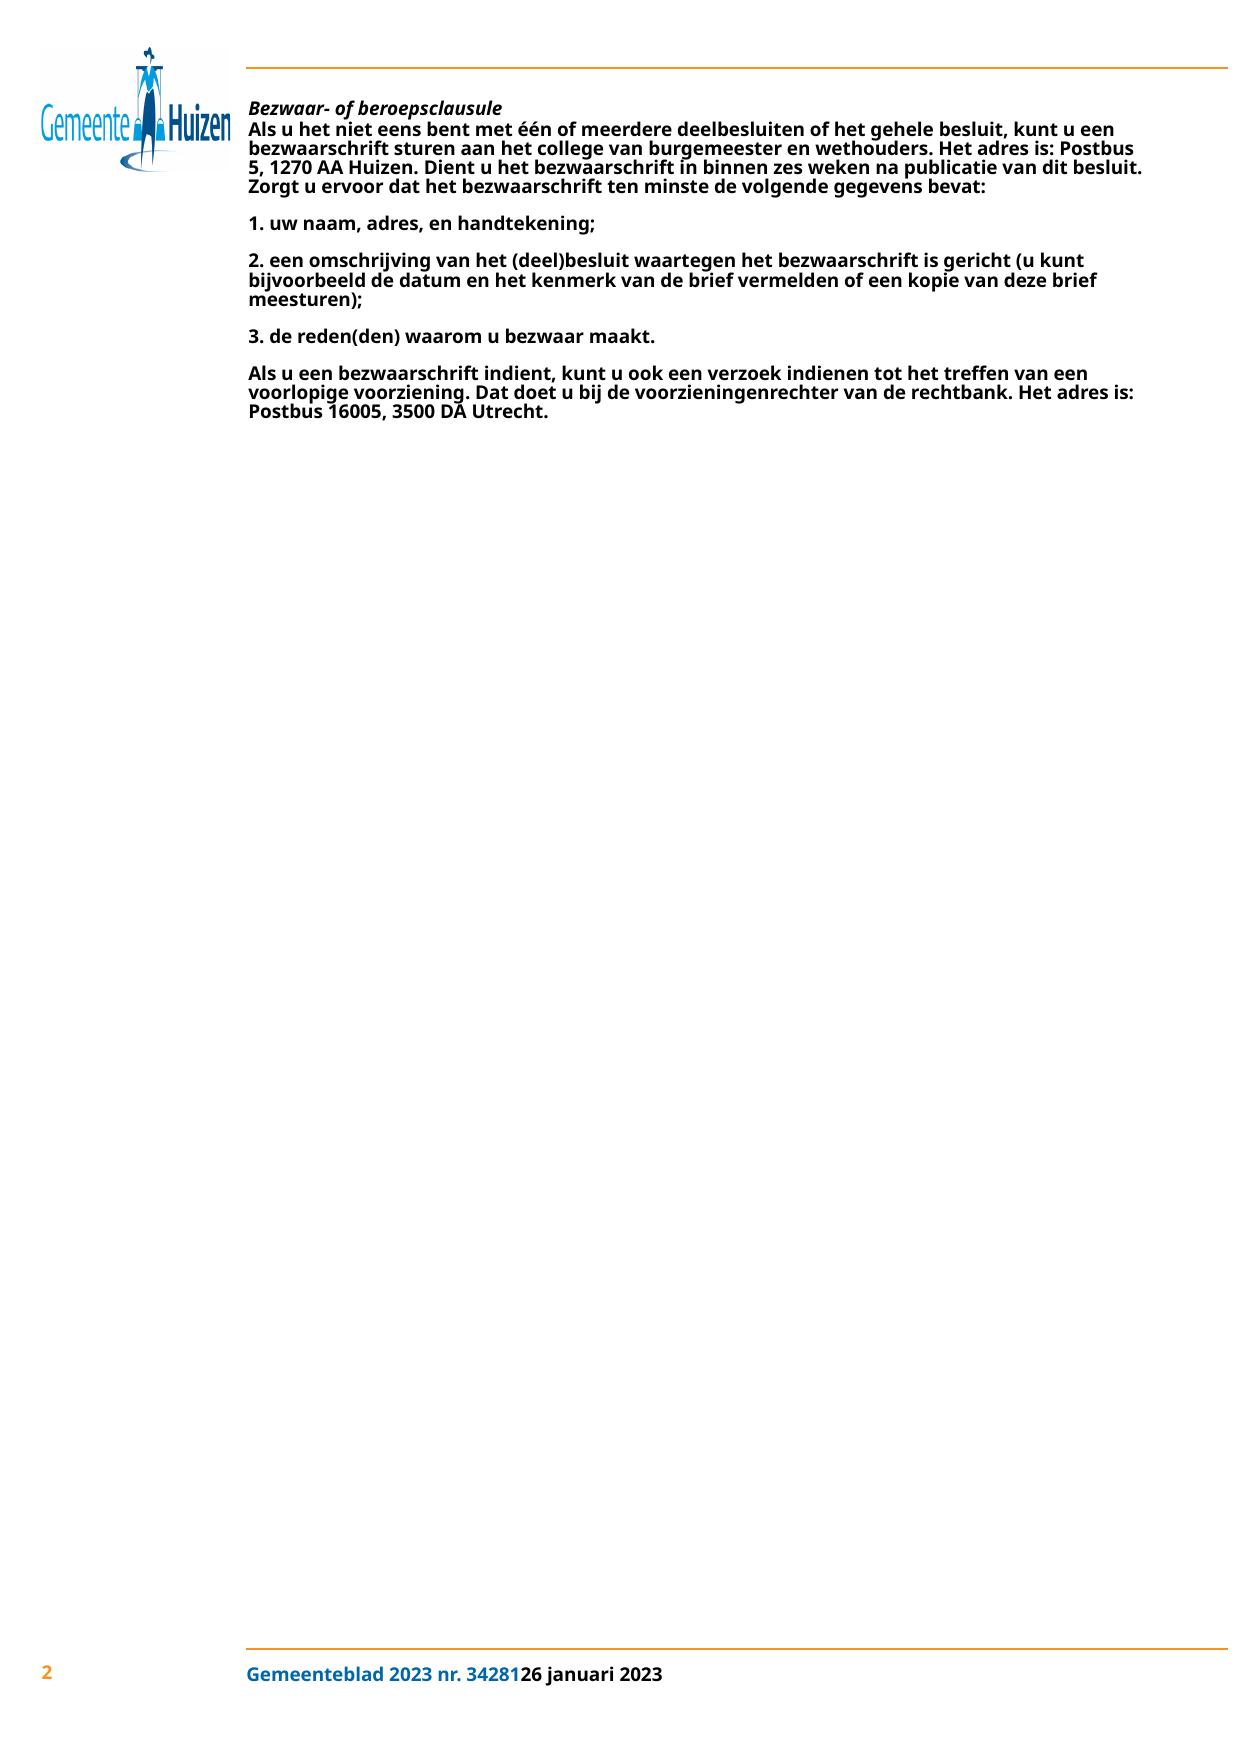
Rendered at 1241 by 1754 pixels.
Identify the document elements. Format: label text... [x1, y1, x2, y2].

text 1. uw naam, adres, en handtekening; [248, 215, 1152, 234]
text 3. de reden(den) waarom u bezwaar maakt. [248, 328, 1152, 347]
text Als u het niet eens bent met één of meerdere deelbesluiten of het gehele besluit, kunt u een bezwaarschrift sturen aan het college van burgemeester en wethouders. Het adres is: Postbus 5, 1270 AA Huizen. Dient u het bezwaarschrift in binnen zes weken na publicatie van dit besluit. Zorgt u ervoor dat het bezwaarschrift ten minste de volgende gegevens bevat: [248, 121, 1152, 198]
text Bezwaar- of beroepsclausule [248, 95, 1152, 121]
picture [41, 47, 231, 172]
text 2. een omschrijving van het (deel)besluit waartegen het bezwaarschrift is gericht (u kunt bijvoorbeeld de datum en het kenmerk van de brief vermelden of een kopie van deze brief meesturen); [248, 252, 1152, 310]
text Als u een bezwaarschrift indient, kunt u ook een verzoek indienen tot het treffen van een voorlopige voorziening. Dat doet u bij de voorzieningenrechter van de rechtbank. Het adres is: Postbus 16005, 3500 DA Utrecht. [248, 365, 1152, 423]
